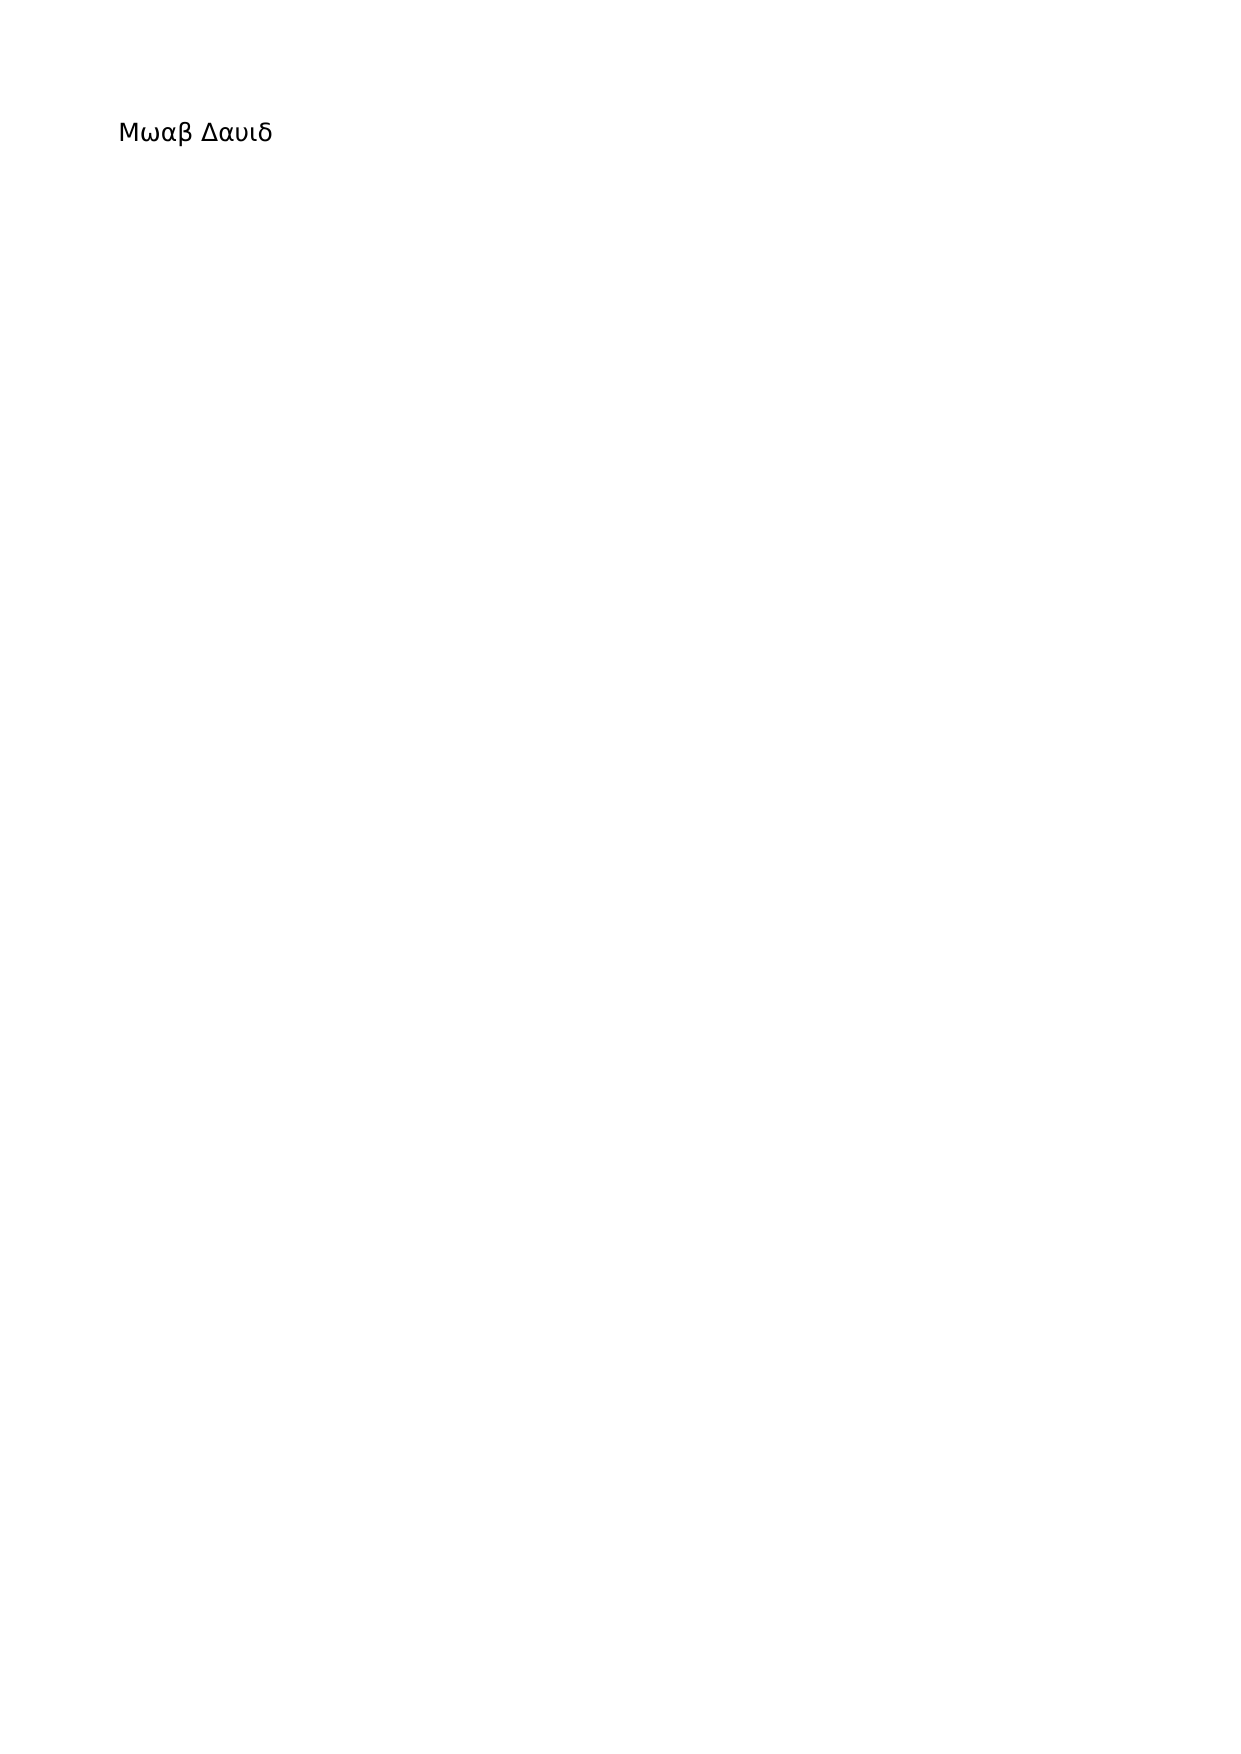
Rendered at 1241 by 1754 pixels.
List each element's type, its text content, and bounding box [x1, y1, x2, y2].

text Μωαβ Δαυιδ [118, 118, 1122, 147]
